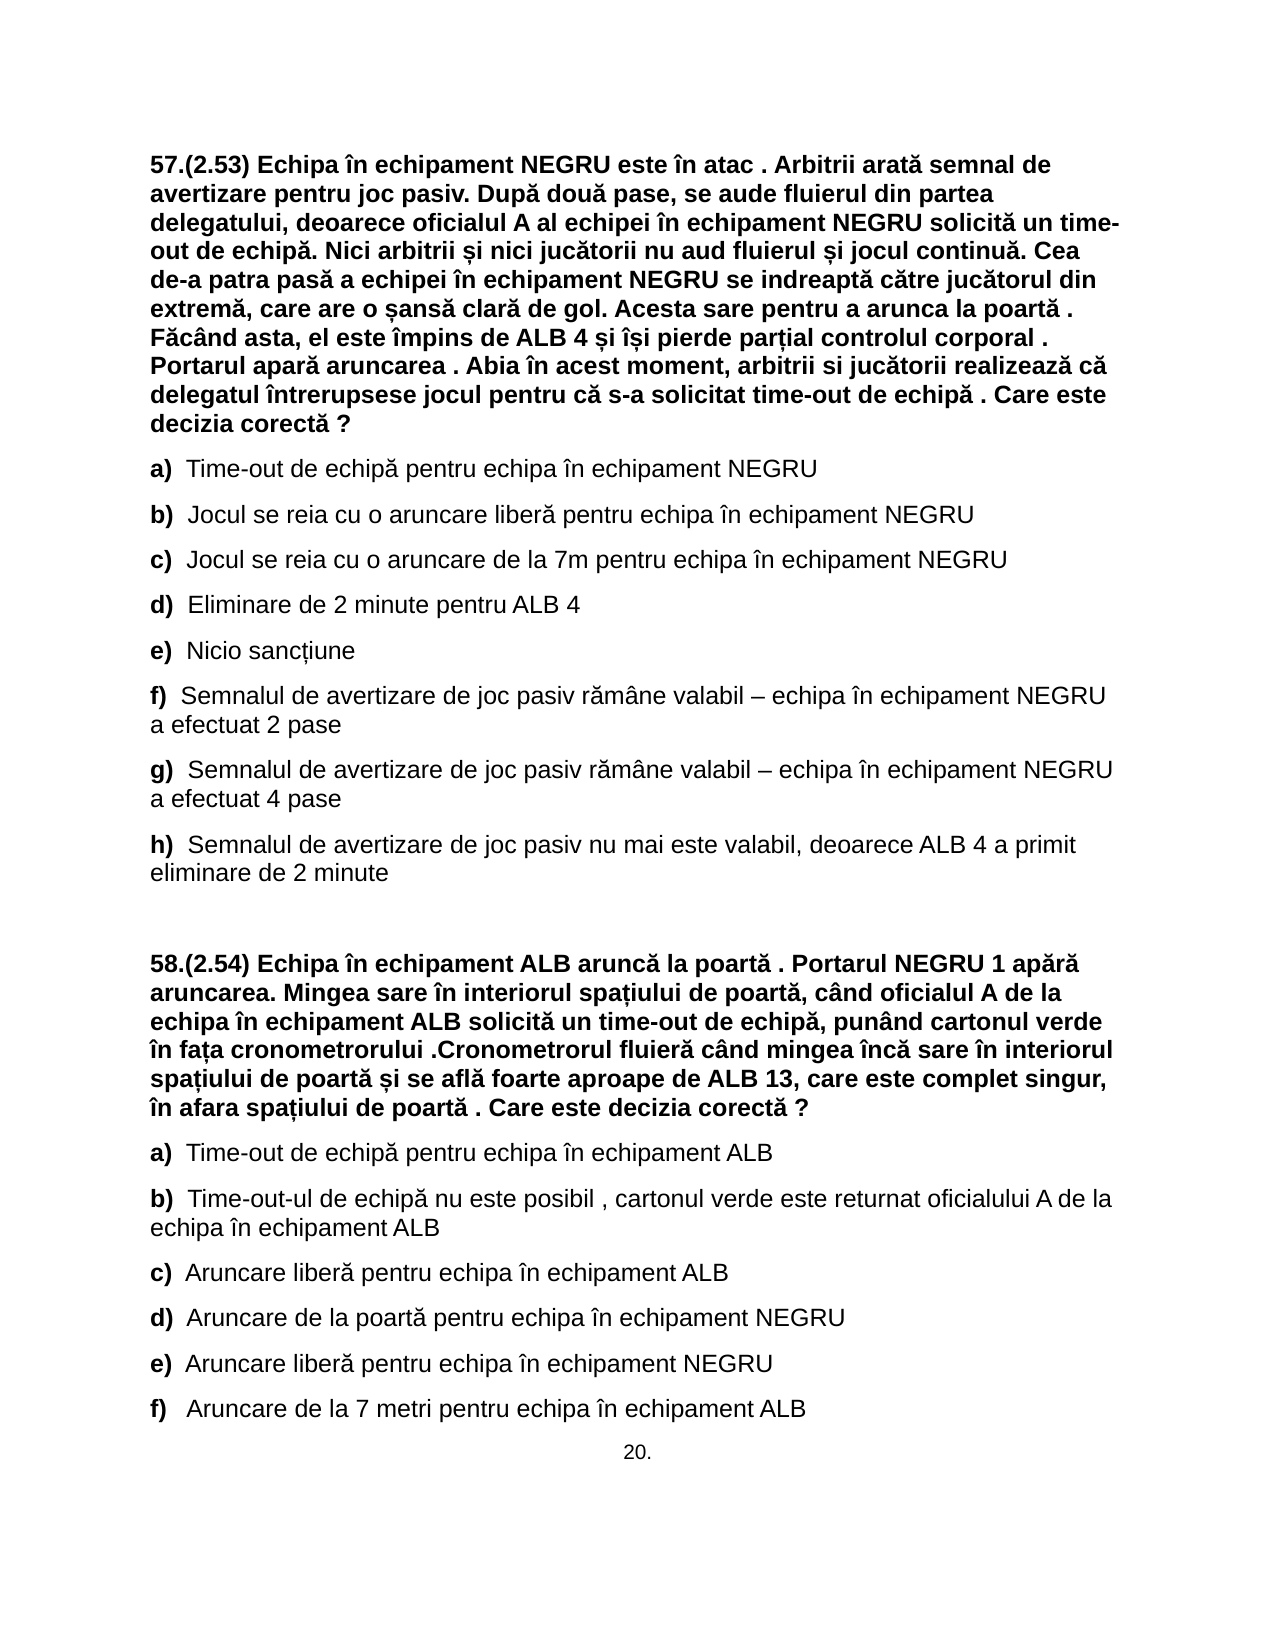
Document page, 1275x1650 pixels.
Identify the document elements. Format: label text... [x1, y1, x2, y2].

text f) Semnalul de avertizare de joc pasiv rămâne valabil – echipa în echipament NEGRU a efectuat 2 pase [150, 681, 1125, 739]
text a) Time-out de echipă pentru echipa în echipament NEGRU [150, 454, 1125, 483]
text 20. [150, 1439, 1125, 1463]
text a) Time-out de echipă pentru echipa în echipament ALB [150, 1138, 1125, 1167]
text e) Aruncare liberă pentru echipa în echipament NEGRU [150, 1349, 1125, 1377]
text g) Semnalul de avertizare de joc pasiv rămâne valabil – echipa în echipament NEGRU a efectuat 4 pase [150, 755, 1125, 813]
text f) Aruncare de la 7 metri pentru echipa în echipament ALB [150, 1394, 1125, 1423]
text h) Semnalul de avertizare de joc pasiv nu mai este valabil, deoarece ALB 4 a primit eliminare de 2 minute [150, 829, 1125, 887]
text 57.(2.53) Echipa în echipament NEGRU este în atac . Arbitrii arată semnal de avertizare pentru joc pasiv. După două pase, se aude fluierul din partea delegatului, deoarece oficialul A al echipei în echipament NEGRU solicită un time-out de echipă. Nici arbitrii și nici jucătorii nu aud fluierul și jocul continuă. Cea de-a patra pasă a echipei în echipament NEGRU se indreaptă către jucătorul din extremă, care are o șansă clară de gol. Acesta sare pentru a arunca la poartă . Făcând asta, el este împins de ALB 4 și își pierde parțial controlul corporal . Portarul apară aruncarea . Abia în acest moment, arbitrii si jucătorii realizează că delegatul întrerupsese jocul pentru că s-a solicitat time-out de echipă . Care este decizia corectă ? [150, 150, 1125, 437]
text b) Time-out-ul de echipă nu este posibil , cartonul verde este returnat oficialului A de la echipa în echipament ALB [150, 1184, 1125, 1241]
text b) Jocul se reia cu o aruncare liberă pentru echipa în echipament NEGRU [150, 499, 1125, 528]
text d) Aruncare de la poartă pentru echipa în echipament NEGRU [150, 1303, 1125, 1332]
text 58.(2.54) Echipa în echipament ALB aruncă la poartă . Portarul NEGRU 1 apără aruncarea. Mingea sare în interiorul spațiului de poartă, când oficialul A de la echipa în echipament ALB solicită un time-out de echipă, punând cartonul verde în fața cronometrorului .Cronometrorul fluieră când mingea încă sare în interiorul spațiului de poartă și se află foarte aproape de ALB 13, care este complet singur, în afara spațiului de poartă . Care este decizia corectă ? [150, 949, 1125, 1122]
text e) Nicio sancțiune [150, 636, 1125, 664]
text d) Eliminare de 2 minute pentru ALB 4 [150, 590, 1125, 619]
text c) Aruncare liberă pentru echipa în echipament ALB [150, 1258, 1125, 1287]
text c) Jocul se reia cu o aruncare de la 7m pentru echipa în echipament NEGRU [150, 545, 1125, 574]
